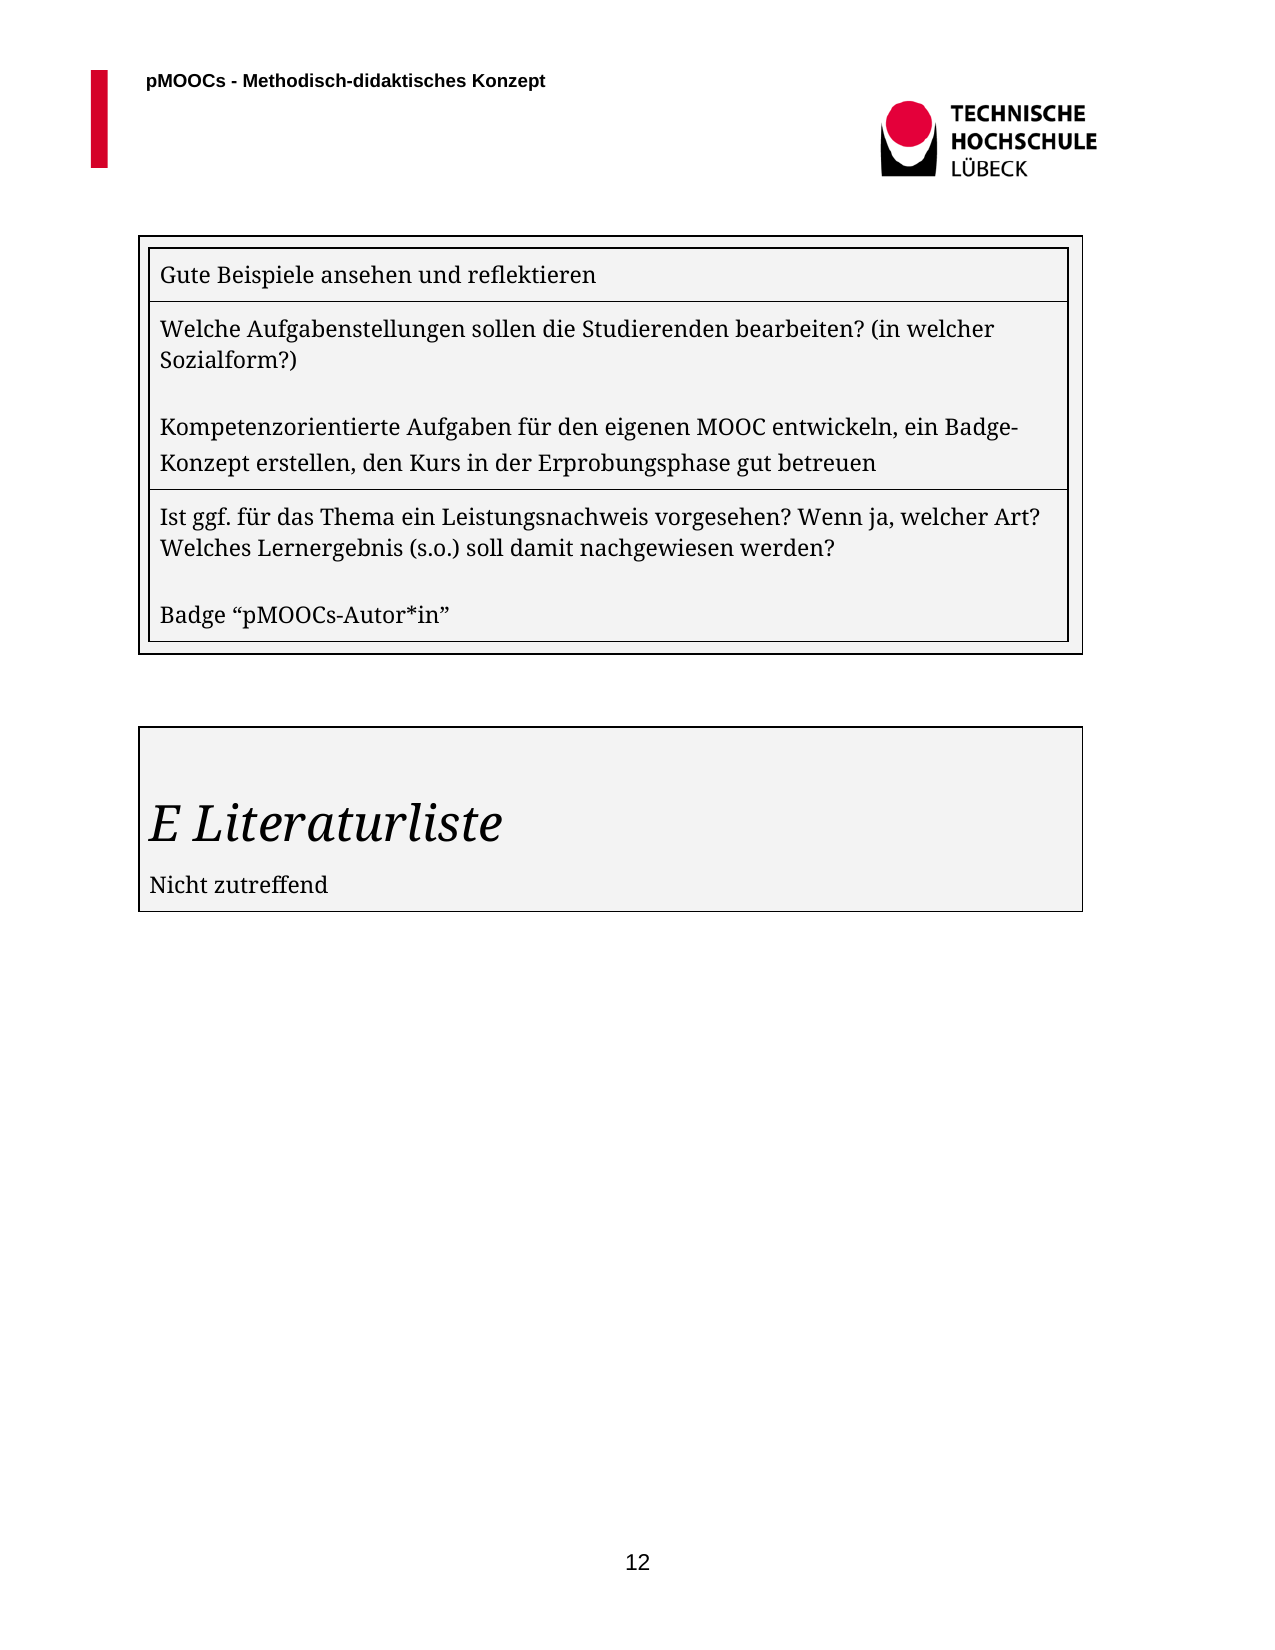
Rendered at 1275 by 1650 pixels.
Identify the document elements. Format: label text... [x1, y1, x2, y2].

picture [90, 70, 108, 168]
table_cell Gute Beispiele ansehen und reflektieren [150, 249, 1067, 301]
table_cell Ist ggf. für das Thema ein Leistungsnachweis vorgesehen? Wenn ja, welcher Art? Welches Lernergebnis (s.o.) soll damit nachgewiesen werden? Badge “pMOOCs-Autor*in” [150, 490, 1067, 641]
table_header E Literaturliste Nicht zutreffend [140, 728, 1082, 911]
table_cell Welche Aufgabenstellungen sollen die Studierenden bearbeiten? (in welcher Sozialform?) Kompetenzorientierte Aufgaben für den eigenen MOOC entwickeln, ein Badge-Konzept erstellen, den Kurs in der Erprobungsphase gut betreuen [150, 302, 1067, 489]
picture [849, 70, 1128, 208]
table_header [140, 237, 1082, 653]
